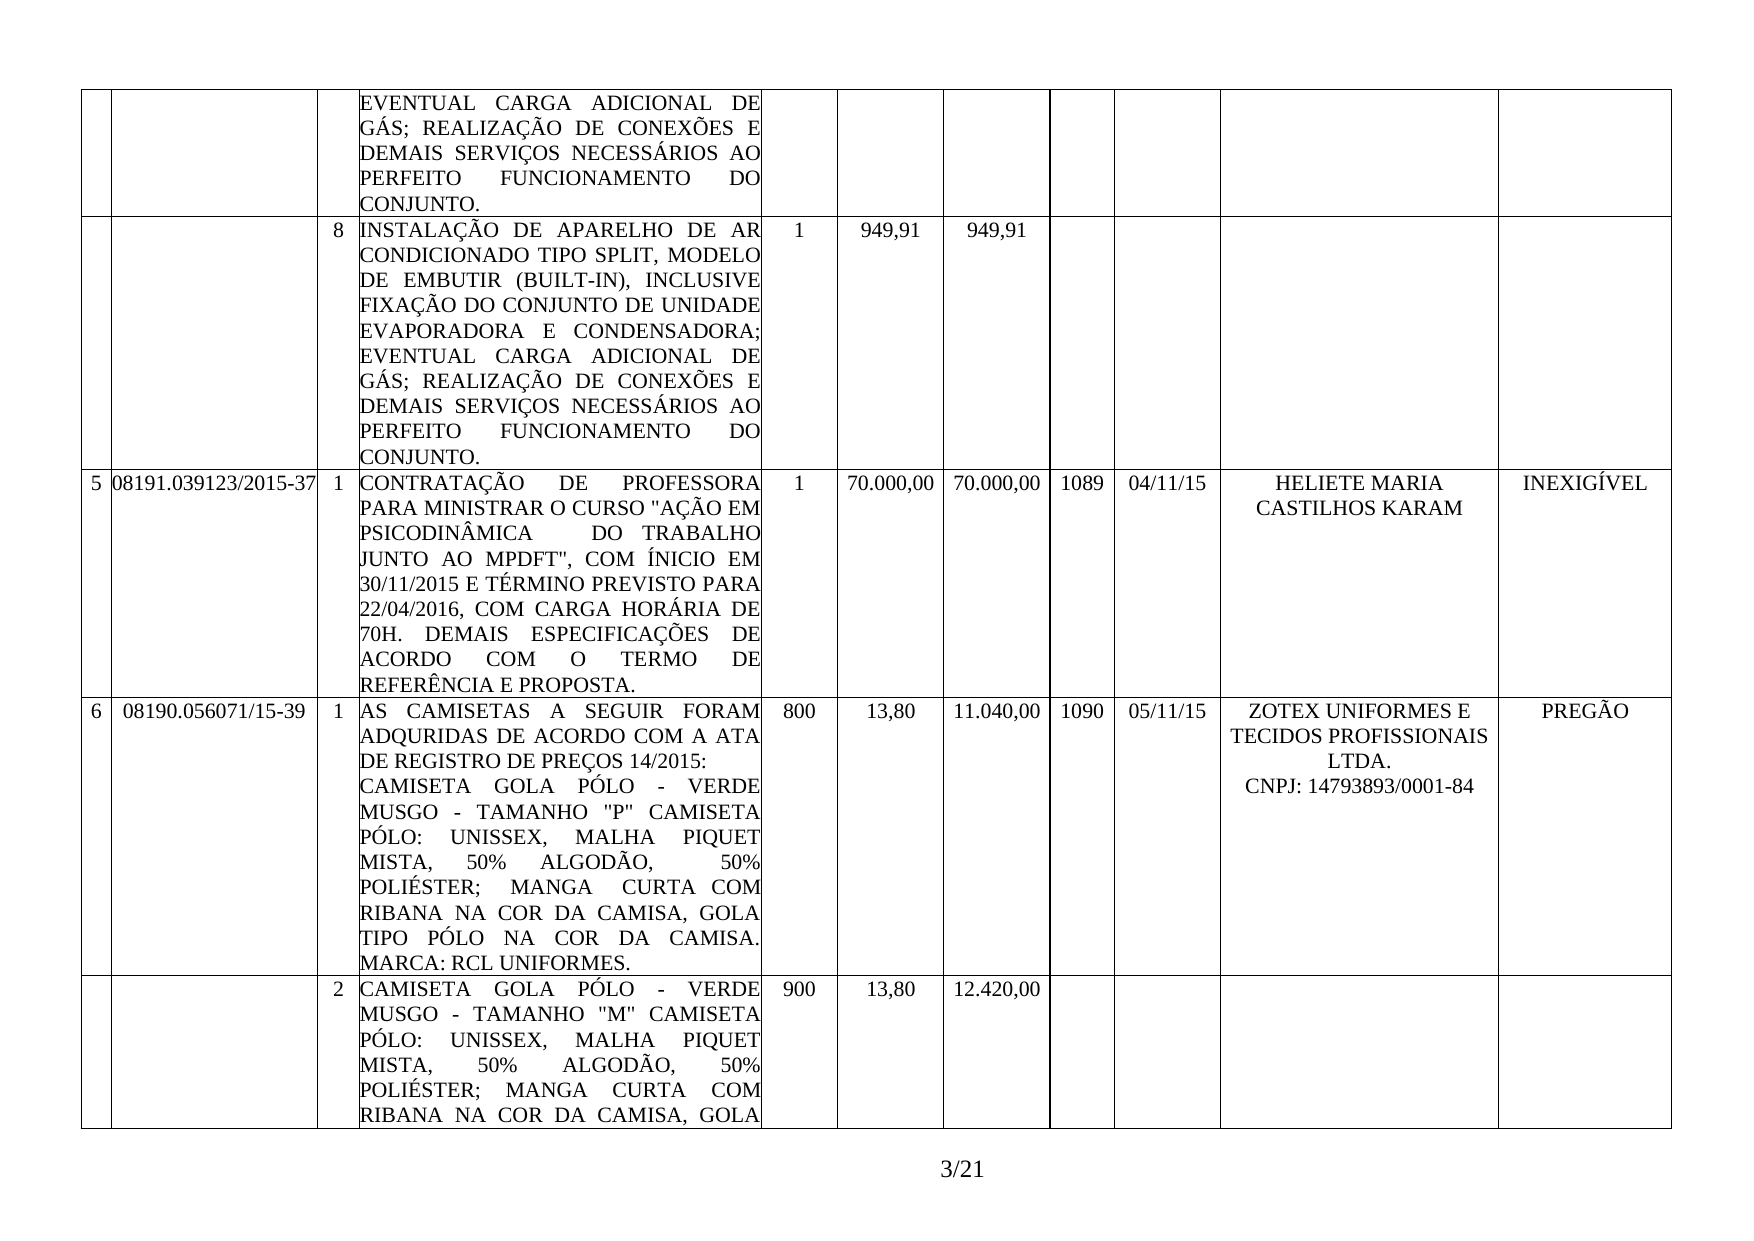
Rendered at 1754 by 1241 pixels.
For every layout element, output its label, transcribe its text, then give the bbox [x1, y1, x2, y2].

table_cell 11.040,00 [944, 698, 1049, 975]
table_cell 5 [82, 470, 111, 697]
table_cell [1051, 90, 1114, 216]
table_cell INEXIGÍVEL [1499, 470, 1671, 697]
table_cell [944, 90, 1049, 216]
table_cell ZOTEX UNIFORMES E TECIDOS PROFISSIONAIS LTDA. CNPJ: 14793893/0001-84 [1221, 698, 1498, 975]
table_cell [112, 976, 317, 1127]
table_cell [82, 90, 111, 216]
table_cell [1499, 217, 1671, 469]
table_cell [1499, 90, 1671, 216]
table_cell 13,80 [838, 976, 943, 1127]
table_cell 70.000,00 [944, 470, 1049, 697]
table_cell [1499, 976, 1671, 1127]
table_cell 900 [762, 976, 837, 1127]
table_cell 1 [762, 217, 837, 469]
table_cell CAMISETA GOLA PÓLO - VERDE MUSGO - TAMANHO "M" CAMISETA PÓLO: UNISSEX, MALHA PIQUET MISTA, 50% ALGODÃO, 50% POLIÉSTER; MANGA CURTA COM RIBANA NA COR DA CAMISA, GOLA [360, 976, 761, 1127]
table_cell 08190.056071/15-39 [112, 698, 317, 975]
table_cell 949,91 [944, 217, 1049, 469]
table_cell HELIETE MARIA CASTILHOS KARAM [1221, 470, 1498, 697]
table_cell [1221, 90, 1498, 216]
table_cell 800 [762, 698, 837, 975]
table_cell [82, 217, 111, 469]
table_cell [112, 90, 317, 216]
table_cell [762, 90, 837, 216]
table_cell 2 [318, 976, 359, 1127]
table_cell [1221, 217, 1498, 469]
table_cell 8 [318, 217, 359, 469]
table_cell [1115, 90, 1220, 216]
table_cell 08191.039123/2015-37 [112, 470, 317, 697]
table_cell [318, 90, 359, 216]
table_cell 6 [82, 698, 111, 975]
table_cell 13,80 [838, 698, 943, 975]
table_cell 05/11/15 [1115, 698, 1220, 975]
table_cell [1051, 976, 1114, 1127]
table_cell [1051, 217, 1114, 469]
table_cell 1090 [1051, 698, 1114, 975]
table_cell AS CAMISETAS A SEGUIR FORAM ADQURIDAS DE ACORDO COM A ATA DE REGISTRO DE PREÇOS 14/2015: CAMISETA GOLA PÓLO - VERDE MUSGO - TAMANHO "P" CAMISETA PÓLO: UNISSEX, MALHA PIQUET MISTA, 50% ALGODÃO, 50% POLIÉSTER; MANGA CURTA COM RIBANA NA COR DA CAMISA, GOLA TIPO PÓLO NA COR DA CAMISA. MARCA: RCL UNIFORMES. [360, 698, 761, 975]
table_cell 949,91 [838, 217, 943, 469]
table_cell PREGÃO [1499, 698, 1671, 975]
table_cell 1 [318, 698, 359, 975]
table_cell EVENTUAL CARGA ADICIONAL DE GÁS; REALIZAÇÃO DE CONEXÕES E DEMAIS SERVIÇOS NECESSÁRIOS AO PERFEITO FUNCIONAMENTO DO CONJUNTO. [360, 90, 761, 216]
table_cell INSTALAÇÃO DE APARELHO DE AR CONDICIONADO TIPO SPLIT, MODELO DE EMBUTIR (BUILT-IN), INCLUSIVE FIXAÇÃO DO CONJUNTO DE UNIDADE EVAPORADORA E CONDENSADORA; EVENTUAL CARGA ADICIONAL DE GÁS; REALIZAÇÃO DE CONEXÕES E DEMAIS SERVIÇOS NECESSÁRIOS AO PERFEITO FUNCIONAMENTO DO CONJUNTO. [360, 217, 761, 469]
table_cell 70.000,00 [838, 470, 943, 697]
table_cell 1089 [1051, 470, 1114, 697]
table_cell 1 [762, 470, 837, 697]
table_cell [838, 90, 943, 216]
table_cell [82, 976, 111, 1127]
table_cell [1115, 217, 1220, 469]
table_cell [1115, 976, 1220, 1127]
table_cell CONTRATAÇÃO DE PROFESSORA PARA MINISTRAR O CURSO "AÇÃO EM PSICODINÂMICA DO TRABALHO JUNTO AO MPDFT", COM ÍNICIO EM 30/11/2015 E TÉRMINO PREVISTO PARA 22/04/2016, COM CARGA HORÁRIA DE 70H. DEMAIS ESPECIFICAÇÕES DE ACORDO COM O TERMO DE REFERÊNCIA E PROPOSTA. [360, 470, 761, 697]
table_cell [1221, 976, 1498, 1127]
table_cell 04/11/15 [1115, 470, 1220, 697]
table_cell [112, 217, 317, 469]
table_cell 12.420,00 [944, 976, 1049, 1127]
table_cell 1 [318, 470, 359, 697]
